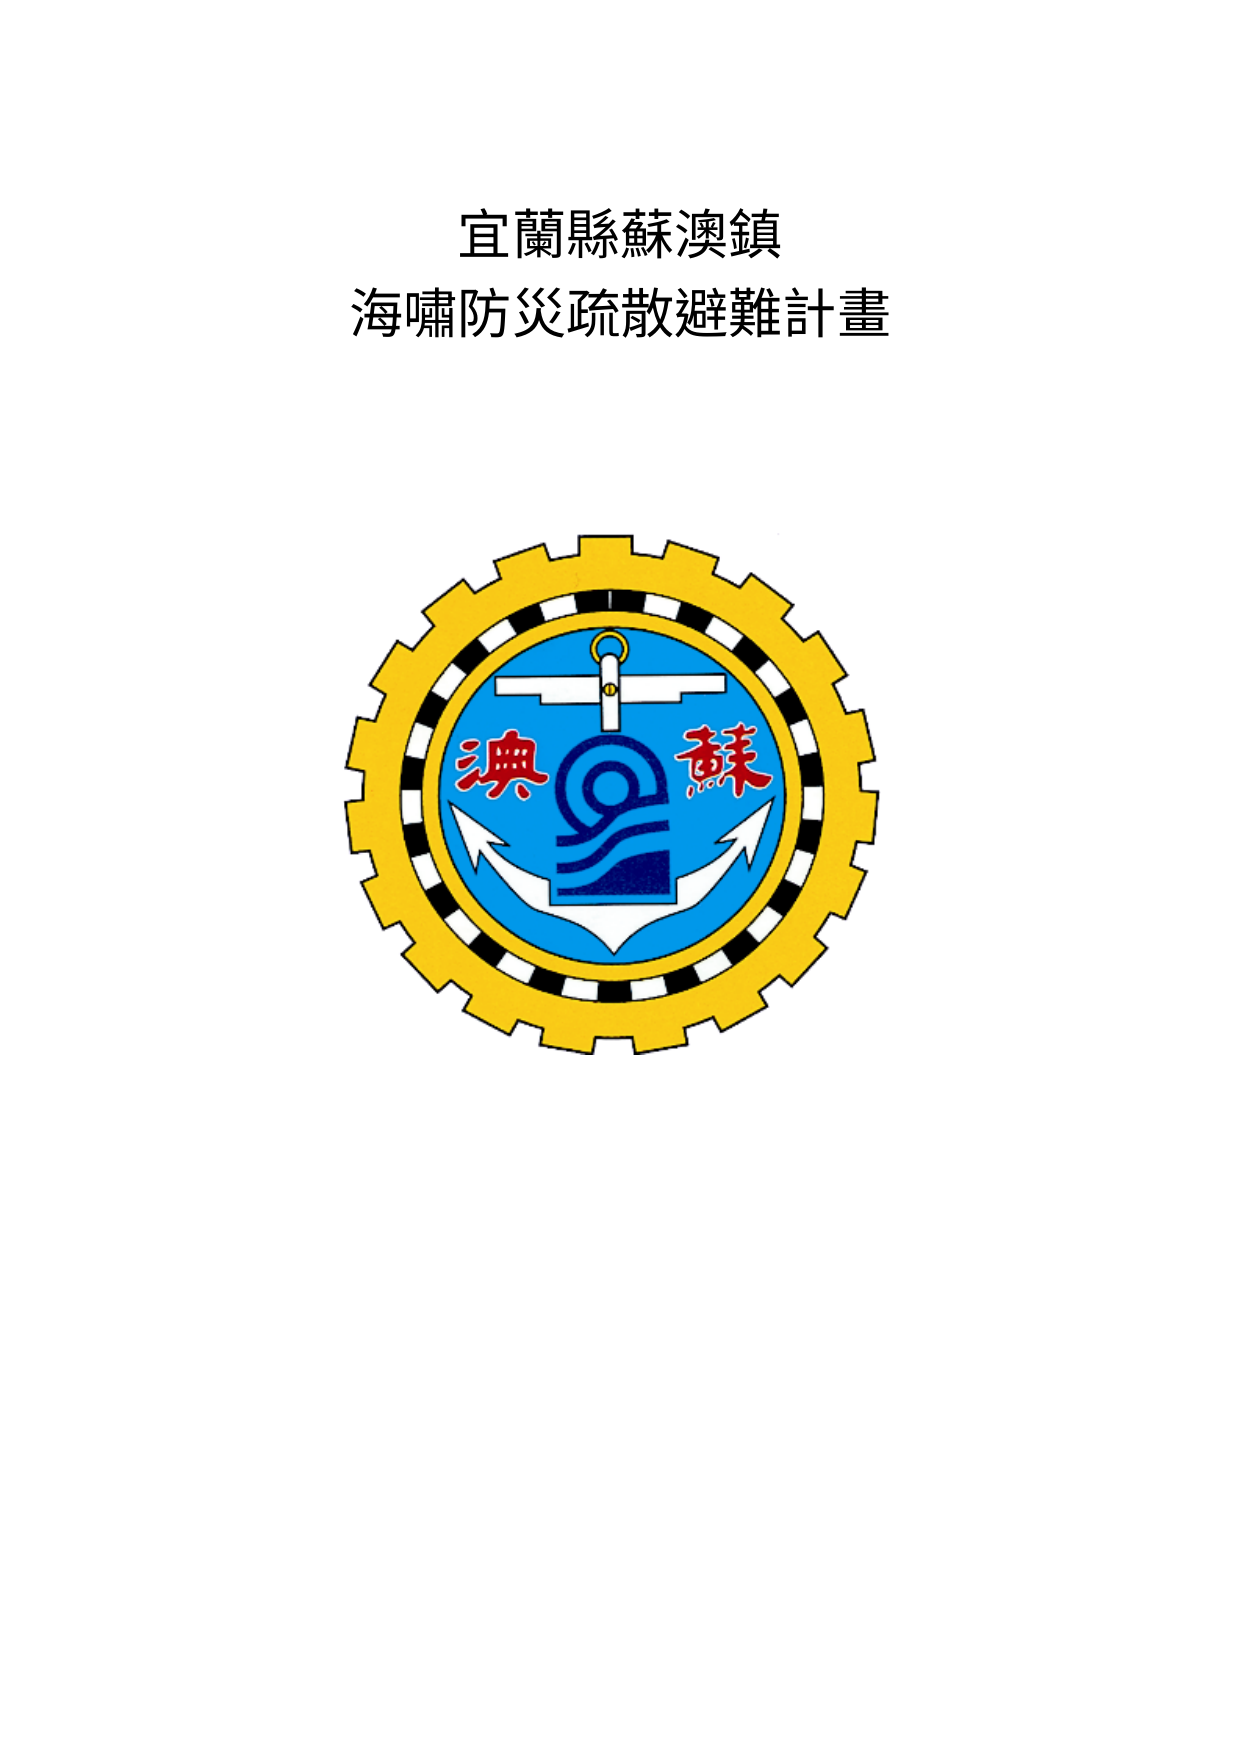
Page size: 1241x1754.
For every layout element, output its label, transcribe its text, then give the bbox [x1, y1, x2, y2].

picture [343, 532, 881, 1055]
subtitle 海嘯防災疏散避難計畫 [118, 270, 1122, 349]
text 宜蘭縣蘇澳鎮 [118, 192, 1122, 270]
